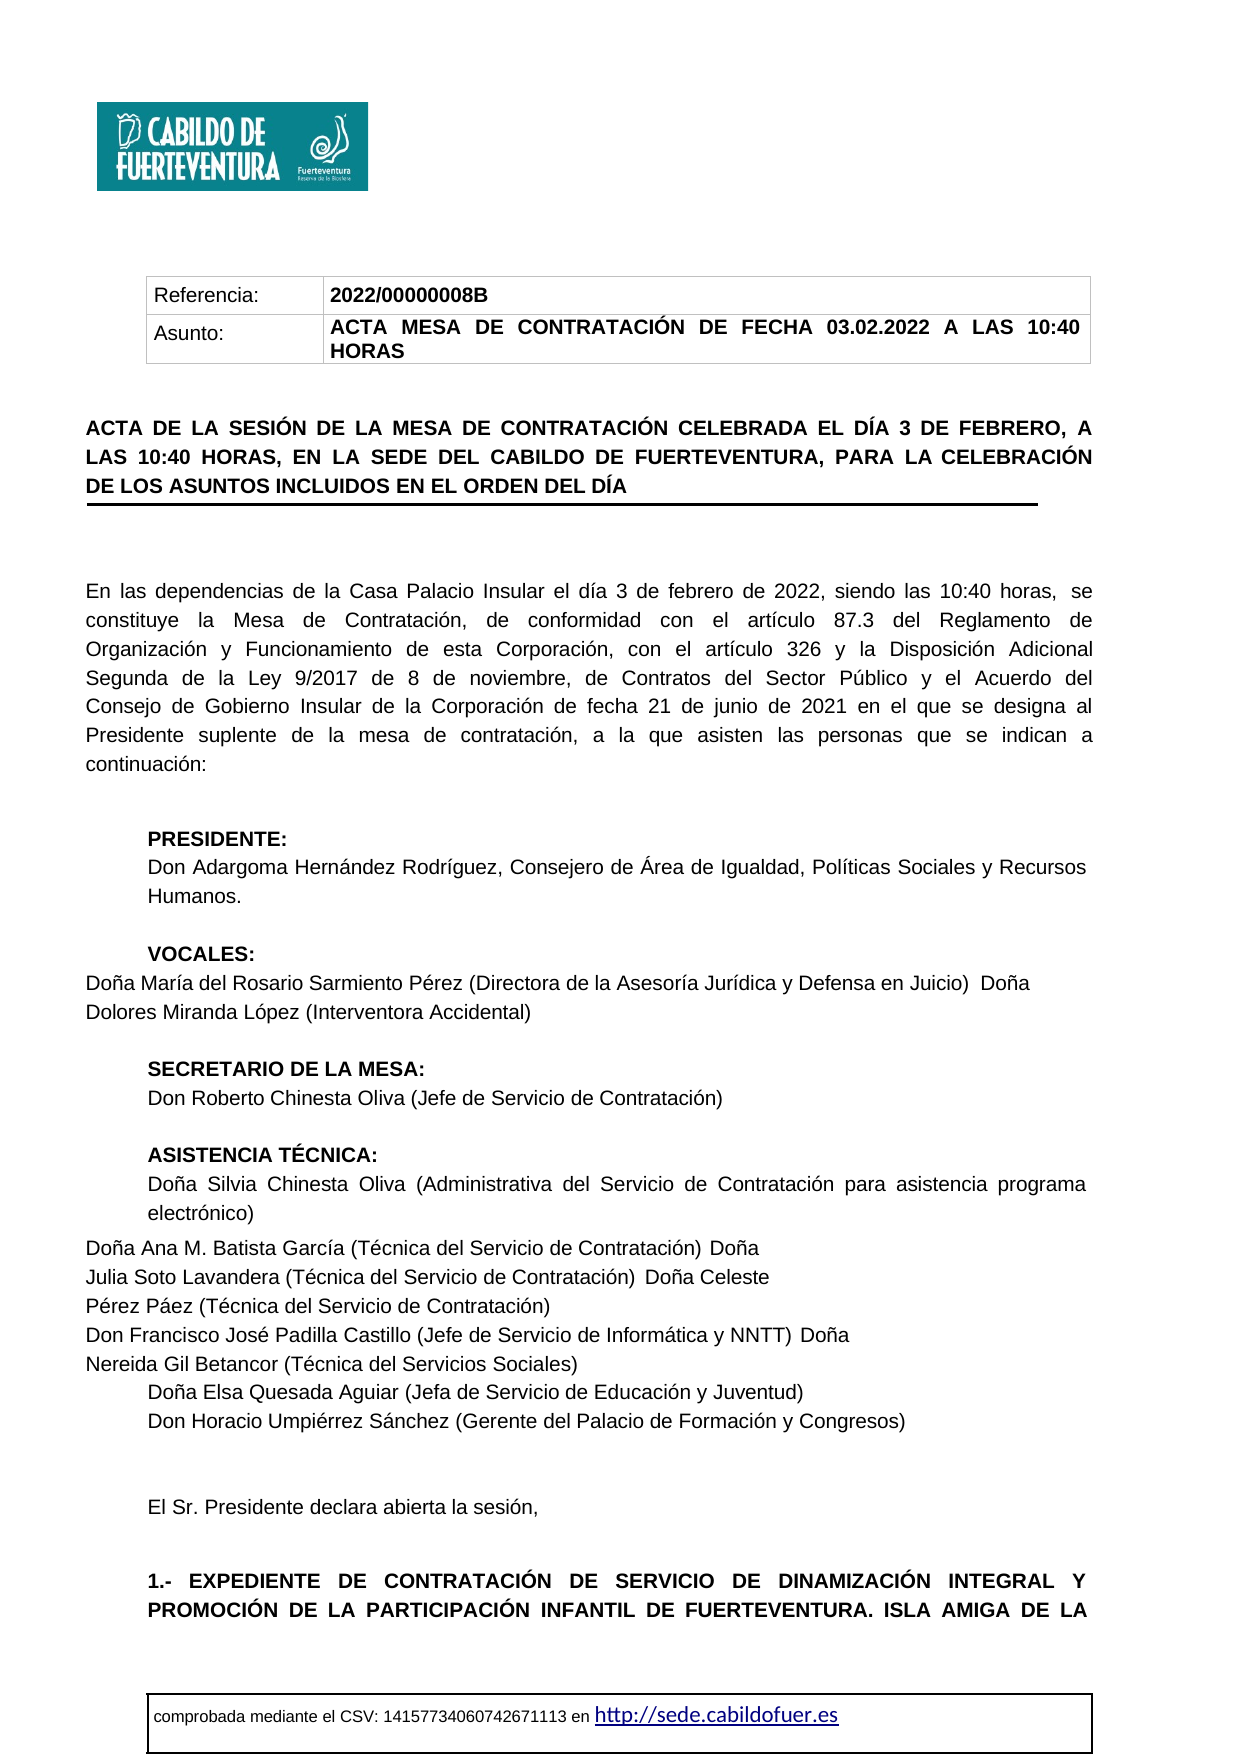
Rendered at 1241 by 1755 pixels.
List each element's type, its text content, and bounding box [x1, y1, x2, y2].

text Don Adargoma Hernández Rodríguez, Consejero de Área de Igualdad, Políticas Sociales y Recursos Humanos. [147, 855, 1109, 908]
table_cell Asunto: [147, 315, 323, 362]
text El Sr. Presidente declara abierta la sesión, [147, 1495, 1109, 1519]
subtitle PRESIDENTE: [147, 826, 1109, 850]
text Doña Elsa Quesada Aguiar (Jefa de Servicio de Educación y Juventud) [147, 1380, 1109, 1404]
subtitle ACTA DE LA SESIÓN DE LA MESA DE CONTRATACIÓN CELEBRADA EL DÍA 3 DE FEBRERO, A LAS 10:40 HORAS, EN LA SEDE DEL CABILDO DE FUERTEVENTURA, PARA LA CELEBRACIÓN DE LOS ASUNTOS INCLUIDOS EN EL ORDEN DEL DÍA [85, 416, 1093, 498]
text Doña María del Rosario Sarmiento Pérez (Directora de la Asesoría Jurídica y Defensa en Juicio) Doña Dolores Miranda López (Interventora Accidental) [85, 971, 1079, 1023]
subtitle 1.- EXPEDIENTE DE CONTRATACIÓN DE SERVICIO DE DINAMIZACIÓN INTEGRAL Y PROMOCIÓN DE LA PARTICIPACIÓN INFANTIL DE FUERTEVENTURA. ISLA AMIGA DE LA [147, 1569, 1109, 1622]
text En las dependencias de la Casa Palacio Insular el día 3 de febrero de 2022, siendo las 10:40 horas, se constituye la Mesa de Contratación, de conformidad con el artículo 87.3 del Reglamento de Organización y Funcionamiento de esta Corporación, con el artículo 326 y la Disposición Adicional Segunda de la Ley 9/2017 de 8 de noviembre, de Contratos del Sector Público y el Acuerdo del Consejo de Gobierno Insular de la Corporación de fecha 21 de junio de 2021 en el que se designa al Presidente suplente de la mesa de contratación, a la que asisten las personas que se indican a continuación: [85, 578, 1093, 776]
text Don Horacio Umpiérrez Sánchez (Gerente del Palacio de Formación y Congresos) [147, 1409, 1109, 1433]
text Don Francisco José Padilla Castillo (Jefe de Servicio de Informática y NNTT) Doña Nereida Gil Betancor (Técnica del Servicios Sociales) [85, 1322, 901, 1375]
subtitle ASISTENCIA TÉCNICA: [147, 1143, 1109, 1167]
text Doña Ana M. Batista García (Técnica del Servicio de Contratación) Doña Julia Soto Lavandera (Técnica del Servicio de Contratación) Doña Celeste Pérez Páez (Técnica del Servicio de Contratación) [85, 1236, 800, 1317]
table_header 2022/00000008B [324, 277, 1090, 313]
text Don Roberto Chinesta Oliva (Jefe de Servicio de Contratación) [147, 1086, 1109, 1110]
table_header Referencia: [147, 277, 323, 313]
subtitle VOCALES: [147, 942, 1109, 966]
table_cell ACTA MESA DE CONTRATACIÓN DE FECHA 03.02.2022 A LAS 10:40 HORAS [324, 315, 1090, 362]
subtitle SECRETARIO DE LA MESA: [147, 1057, 1109, 1081]
text Doña Silvia Chinesta Oliva (Administrativa del Servicio de Contratación para asistencia programa electrónico) [147, 1172, 1109, 1225]
